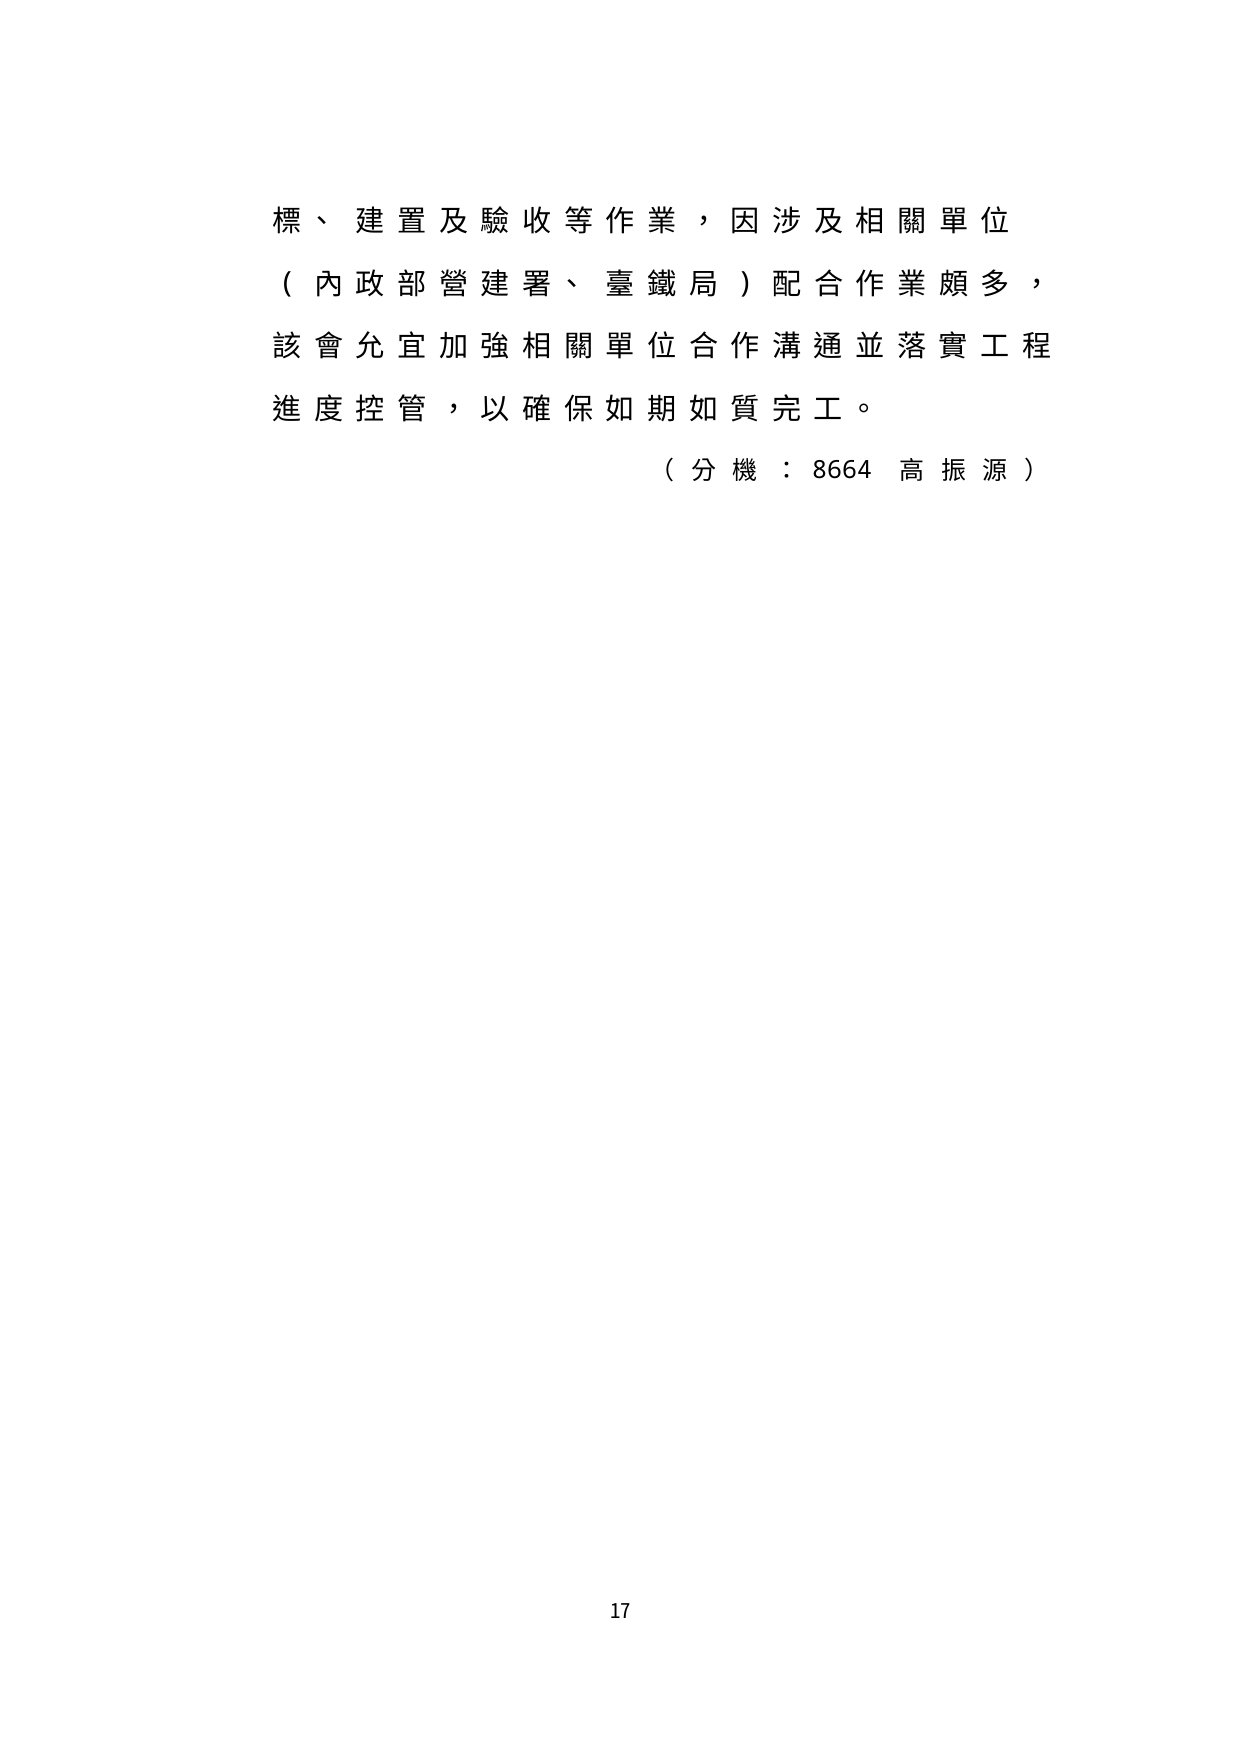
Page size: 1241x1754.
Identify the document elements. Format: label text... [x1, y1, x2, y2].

text 綜上，客委會辦理「火車頭園區建置計畫」迄至110年底部分工程無法辦理估驗及多次流標等因素，致保留款達9,583萬餘元。鑑於該計畫於109年起陸續進行各項工程招標、建置及驗收等作業，因涉及相關單位(內政部營建署、臺鐵局)配合作業頗多，該會允宜加強相關單位合作溝通並落實工程進度控管，以確保如期如質完工。 [242, 177, 1058, 427]
text （分機：8664 高振源） [242, 427, 1058, 490]
